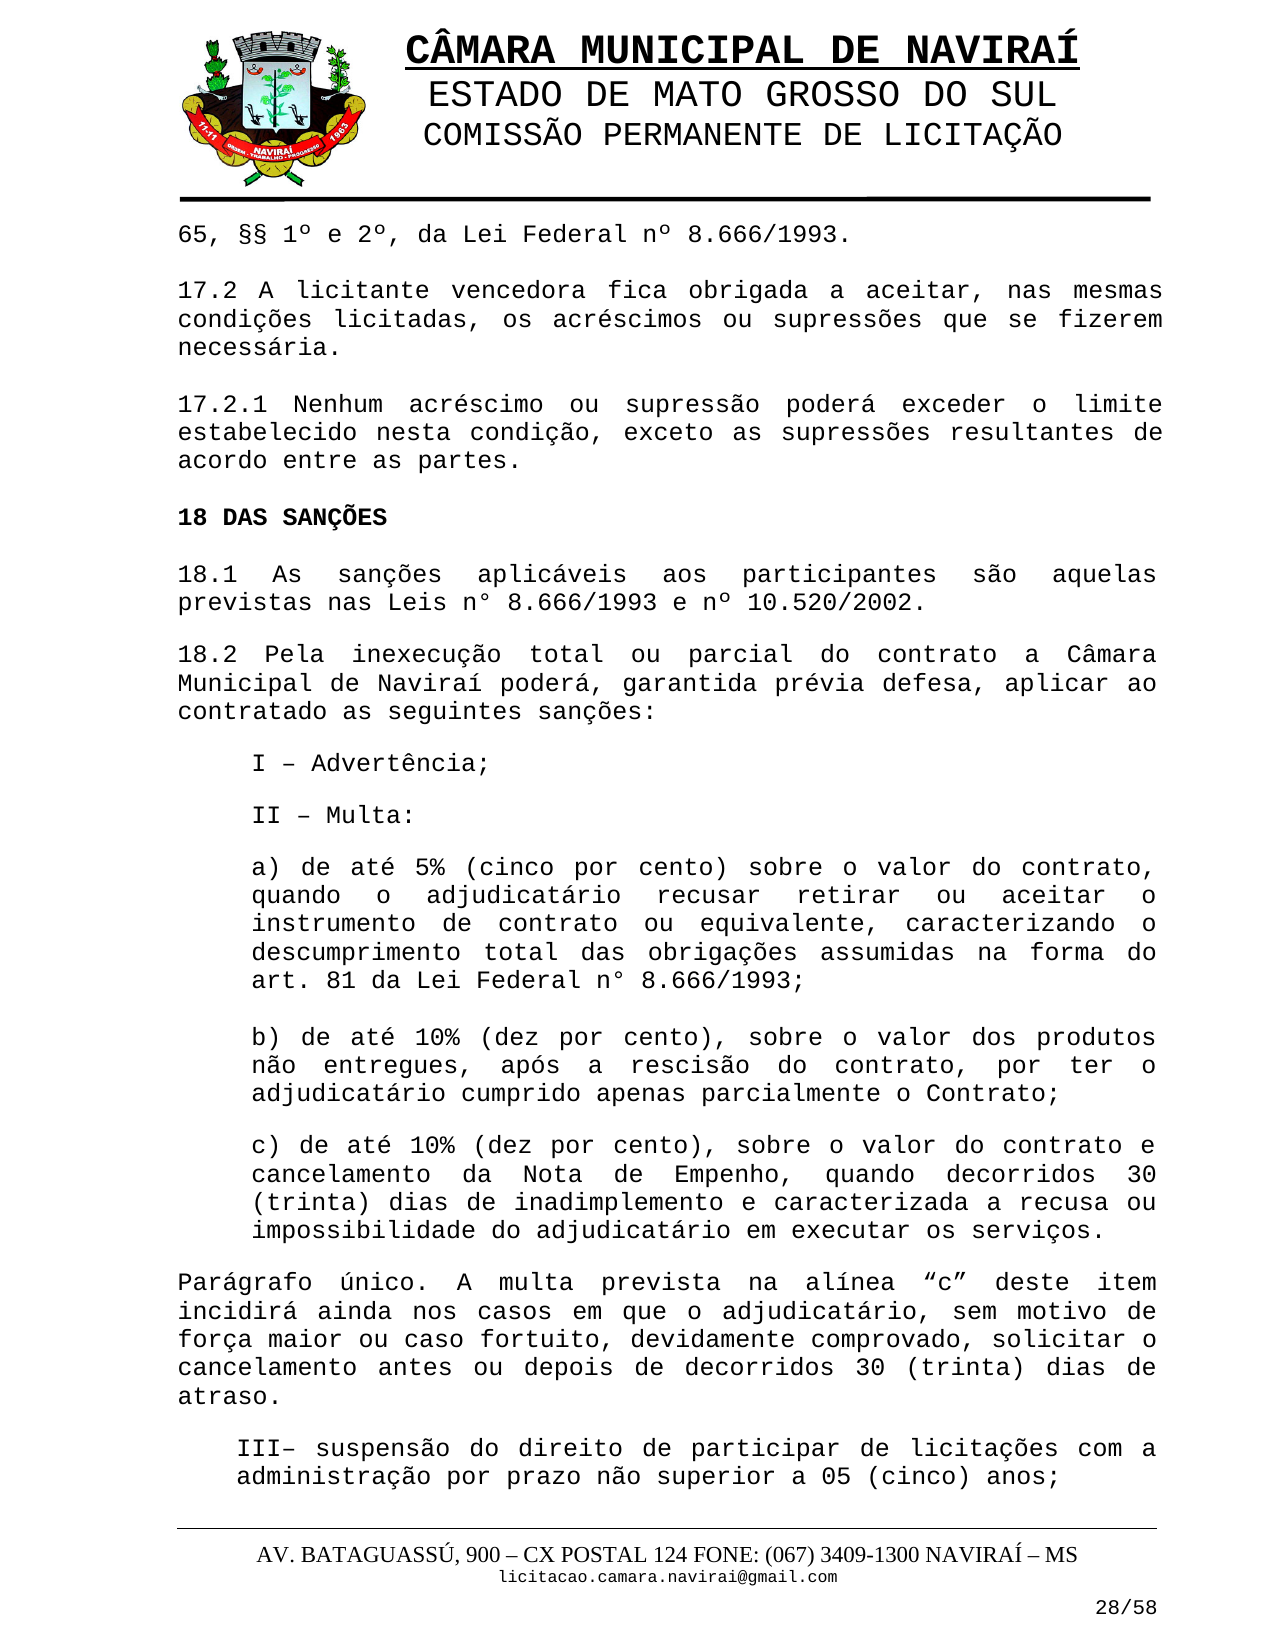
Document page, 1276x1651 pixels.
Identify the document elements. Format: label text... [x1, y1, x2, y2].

list 17.2.1 Nenhum acréscimo ou supressão poderá exceder o limite estabelecido nesta condição, exceto as supressões resultantes de acordo entre as partes. [177, 391, 1163, 476]
text 18.2 Pela inexecução total ou parcial do contrato a Câmara Municipal de Naviraí poderá, garantida prévia defesa, aplicar ao contratado as seguintes sanções: [177, 642, 1157, 727]
list 65, §§ 1º e 2º, da Lei Federal nº 8.666/1993. [177, 221, 1164, 250]
text 18 DAS SANÇÕES [177, 505, 1157, 533]
text III– suspensão do direito de participar de licitações com a administração por prazo não superior a 05 (cinco) anos; [236, 1435, 1157, 1492]
text a) de até 5% (cinco por cento) sobre o valor do contrato, quando o adjudicatário recusar retirar ou aceitar o instrumento de contrato ou equivalente, caracterizando o descumprimento total das obrigações assumidas na forma do art. 81 da Lei Federal n° 8.666/1993; [251, 854, 1157, 996]
text II – Multa: [251, 802, 1157, 831]
text I – Advertência; [251, 750, 1157, 779]
text b) de até 10% (dez por cento), sobre o valor dos produtos não entregues, após a rescisão do contrato, por ter o adjudicatário cumprido apenas parcialmente o Contrato; [251, 1024, 1157, 1109]
text Parágrafo único. A multa prevista na alínea “c” deste item incidirá ainda nos casos em que o adjudicatário, sem motivo de força maior ou caso fortuito, devidamente comprovado, solicitar o cancelamento antes ou depois de decorridos 30 (trinta) dias de atraso. [177, 1270, 1157, 1412]
text 18.1 As sanções aplicáveis aos participantes são aquelas previstas nas Leis n° 8.666/1993 e nº 10.520/2002. [177, 561, 1157, 618]
list 17.2 A licitante vencedora fica obrigada a aceitar, nas mesmas condições licitadas, os acréscimos ou supressões que se fizerem necessária. [177, 278, 1163, 363]
text c) de até 10% (dez por cento), sobre o valor do contrato e cancelamento da Nota de Empenho, quando decorridos 30 (trinta) dias de inadimplemento e caracterizada a recusa ou impossibilidade do adjudicatário em executar os serviços. [251, 1133, 1157, 1246]
